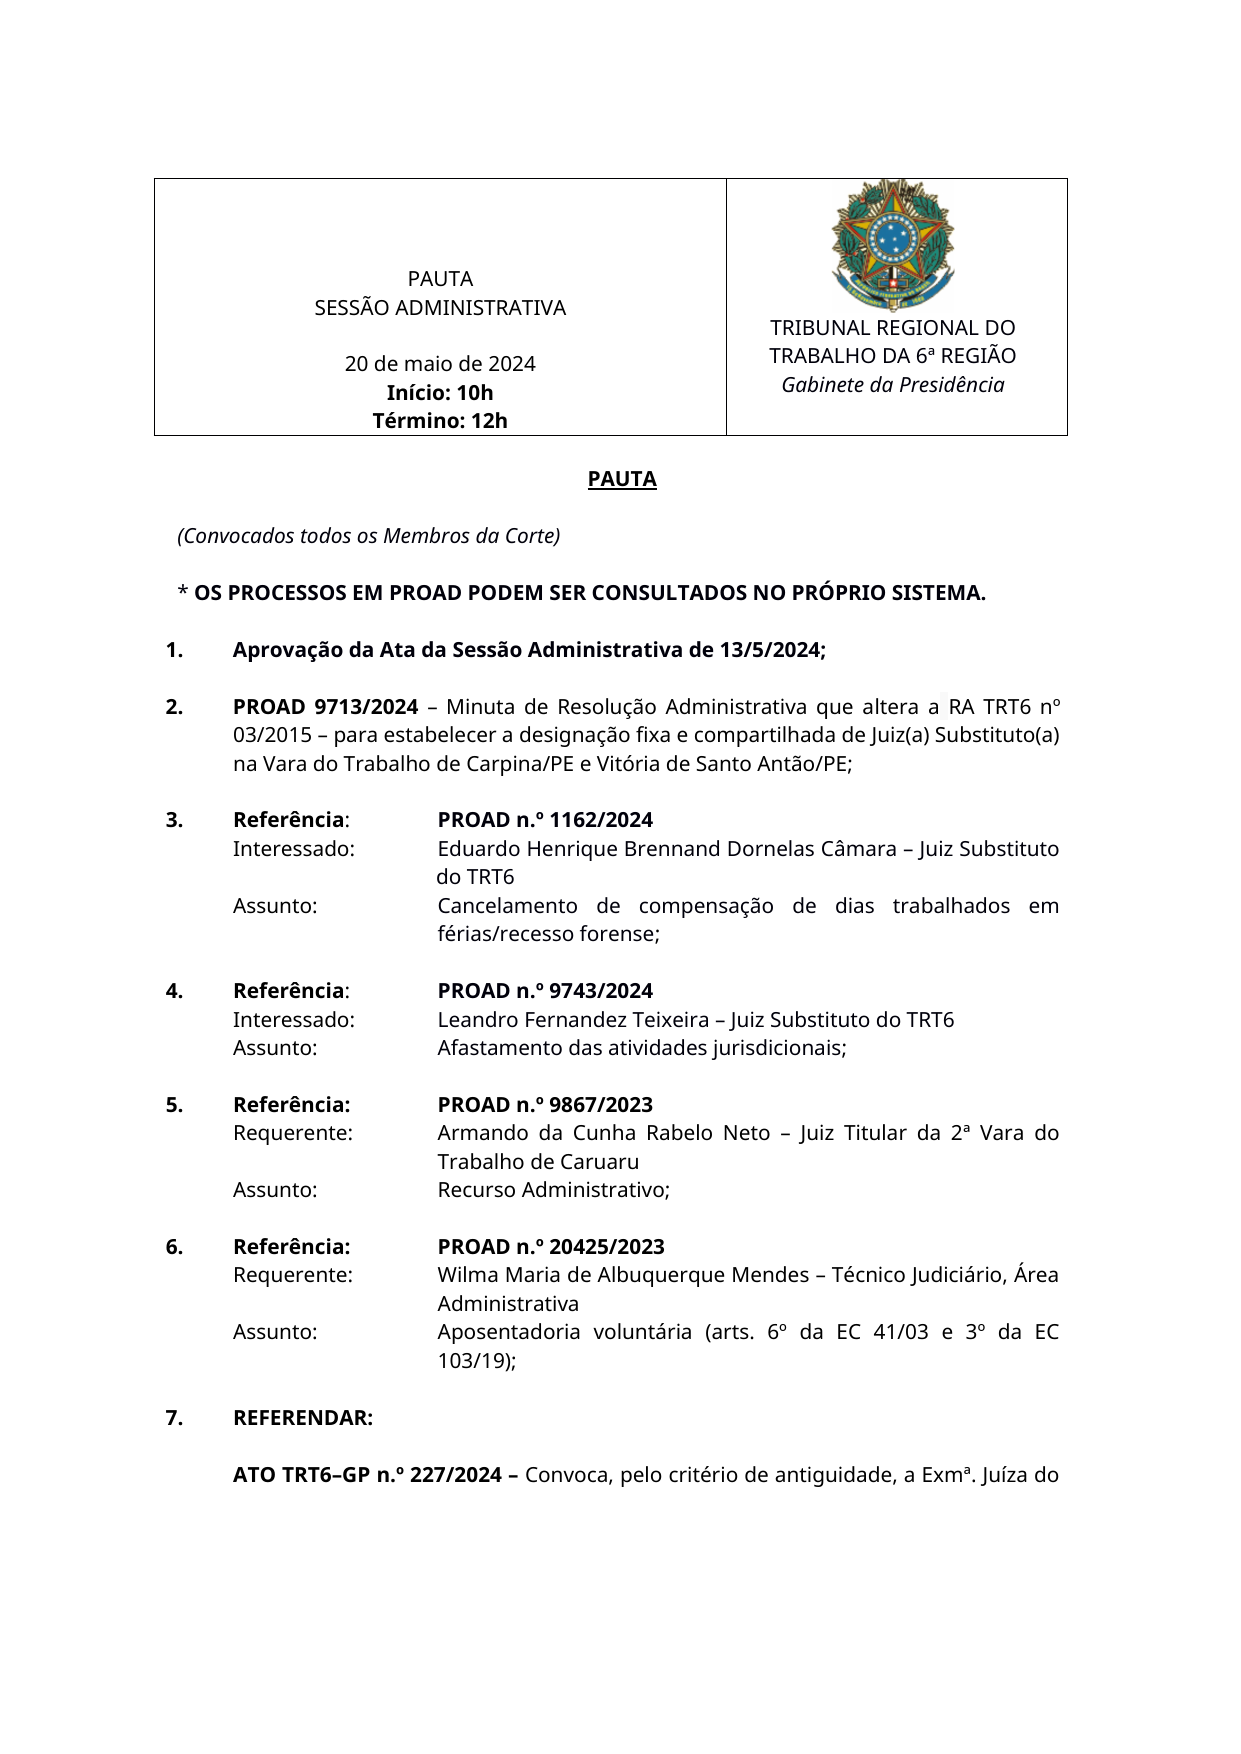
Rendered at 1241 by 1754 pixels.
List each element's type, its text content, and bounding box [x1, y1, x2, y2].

picture [831, 179, 955, 313]
table_cell Assunto: [222, 1175, 426, 1232]
text (Convocados todos os Membros da Corte) [177, 521, 1063, 550]
table_cell 4. [154, 976, 222, 1090]
table_cell Cancelamento de compensação de dias trabalhados em férias/recesso forense; [426, 891, 1072, 976]
table_cell 7. [154, 1403, 222, 1488]
table_cell Assunto: [222, 891, 426, 976]
table_cell 3. [154, 806, 222, 976]
table_cell PROAD 9713/2024 – Minuta de Resolução Administrativa que altera a RA TRT6 nº 03/2015 – para estabelecer a designação fixa e compartilhada de Juiz(a) Substituto(a) na Vara do Trabalho de Carpina/PE e Vitória de Santo Antão/PE; [222, 692, 1072, 806]
table_cell 5. [154, 1090, 222, 1232]
list PAUTA [177, 464, 1067, 493]
table_cell Requerente: [222, 1119, 426, 1175]
table_cell Interessado: [222, 834, 426, 891]
table_cell Leandro Fernandez Teixeira – Juiz Substituto do TRT6 [426, 1005, 1072, 1033]
table_cell 6. [154, 1232, 222, 1403]
table_cell Armando da Cunha Rabelo Neto – Juiz Titular da 2ª Vara do Trabalho de Caruaru [426, 1119, 1072, 1175]
table_header PAUTA SESSÃO ADMINISTRATIVA 20 de maio de 2024 Início: 10h Término: 12h [155, 179, 726, 435]
table_cell Referência: [222, 1232, 426, 1261]
table_cell Recurso Administrativo; [426, 1175, 1072, 1232]
table_cell PROAD n.º 1162/2024 [426, 806, 1072, 834]
table_cell Referência: [222, 806, 426, 834]
table_cell PROAD n.º 20425/2023 [426, 1232, 1072, 1261]
table_cell Aposentadoria voluntária (arts. 6º da EC 41/03 e 3º da EC 103/19); [426, 1318, 1072, 1403]
table_cell PROAD n.º 9743/2024 [426, 976, 1072, 1005]
table_header Aprovação da Ata da Sessão Administrativa de 13/5/2024; [222, 635, 1072, 692]
text * OS PROCESSOS EM PROAD PODEM SER CONSULTADOS NO PRÓPRIO SISTEMA. [177, 578, 1152, 607]
table_cell Requerente: [222, 1261, 426, 1317]
table_cell Referência: [222, 976, 426, 1005]
table_cell Assunto: [222, 1318, 426, 1403]
table_header 1. [154, 635, 222, 692]
table_cell PROAD n.º 9867/2023 [426, 1090, 1072, 1118]
table_cell Wilma Maria de Albuquerque Mendes – Técnico Judiciário, Área Administrativa [426, 1261, 1072, 1317]
table_cell Afastamento das atividades jurisdicionais; [426, 1033, 1072, 1090]
table_cell REFERENDAR: ATO TRT6–GP n.º 227/2024 – Convoca, pelo critério de antiguidade, a Exmª. Juíza do [222, 1403, 1072, 1488]
table_cell 2. [154, 692, 222, 806]
table_header TRIBUNAL REGIONAL DO TRABALHO DA 6ª REGIÃO Gabinete da Presidência [727, 179, 1067, 435]
table_cell Eduardo Henrique Brennand Dornelas Câmara – Juiz Substituto do TRT6 [426, 834, 1072, 891]
table_cell Referência: [222, 1090, 426, 1118]
table_cell Assunto: [222, 1033, 426, 1090]
table_cell Interessado: [222, 1005, 426, 1033]
